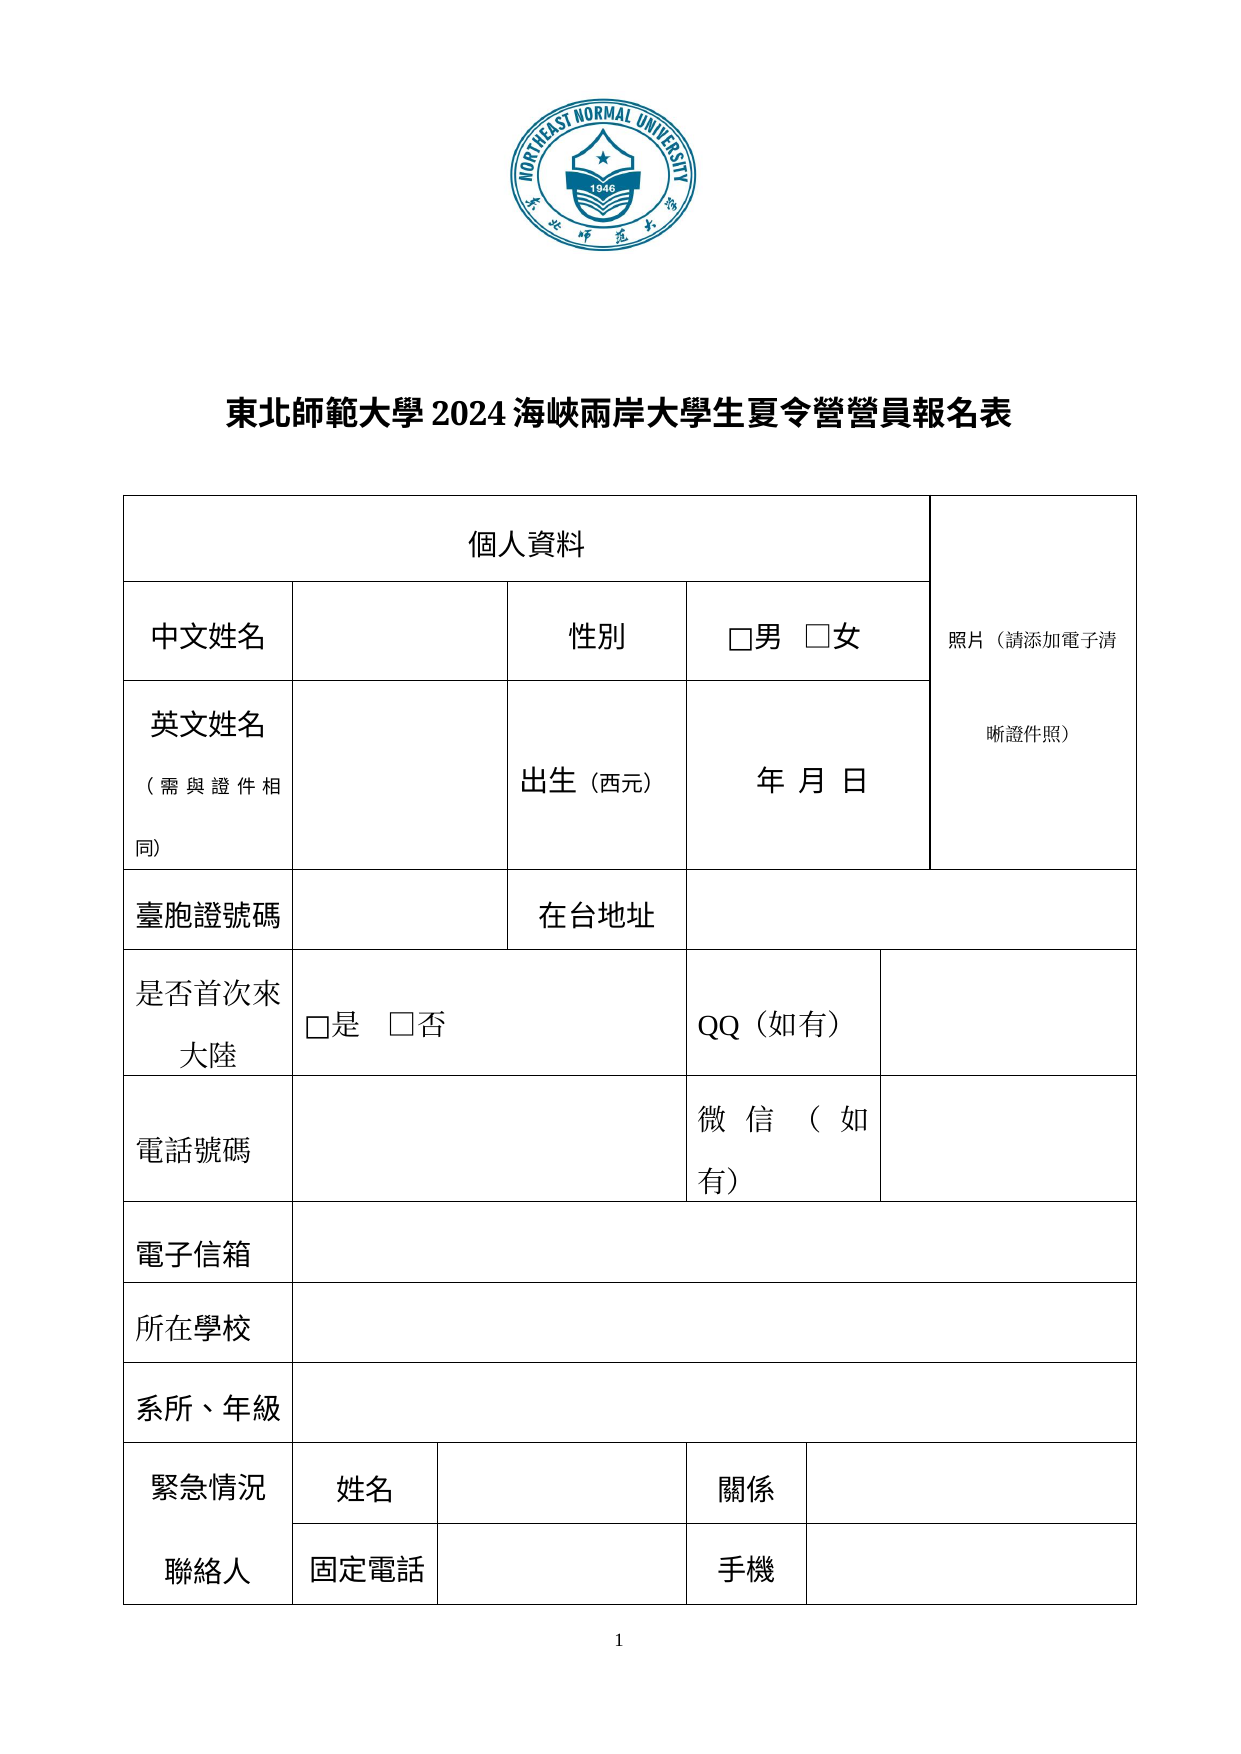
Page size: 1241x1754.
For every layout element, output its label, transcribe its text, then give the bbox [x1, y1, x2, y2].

table_cell 緊急情況 聯絡人 [124, 1443, 292, 1603]
table_header 照片（請添加電子清晰證件照） [931, 496, 1136, 868]
table_cell 電話號碼 [124, 1076, 292, 1201]
table_cell [293, 870, 507, 949]
table_cell 微信（如有） [687, 1076, 880, 1201]
table_cell 關係 [687, 1443, 806, 1523]
table_cell [807, 1443, 1136, 1523]
table_cell 英文姓名 （需與證件相同） [124, 681, 292, 868]
table_cell 手機 [687, 1524, 806, 1603]
table_cell [293, 1363, 1136, 1442]
table_cell 臺胞證號碼 [124, 870, 292, 949]
table_cell QQ（如有） [687, 950, 880, 1075]
table_cell [881, 950, 1136, 1075]
table_cell [438, 1443, 686, 1523]
table_cell [293, 681, 507, 868]
table_cell 姓名 [293, 1443, 437, 1523]
table_cell [293, 1202, 1136, 1282]
table_cell [807, 1524, 1136, 1603]
table_cell 電子信箱 [124, 1202, 292, 1282]
table_cell [438, 1524, 686, 1603]
table_cell 所在學校 [124, 1283, 292, 1362]
table_cell [293, 1283, 1136, 1362]
table_cell 出生（西元） [508, 681, 686, 868]
table_header 個人資料 [124, 496, 929, 581]
table_cell □男 □女 [687, 582, 929, 680]
table_cell 系所、年級 [124, 1363, 292, 1442]
text 東北師範大學2024海峽兩岸大學生夏令營營員報名表 [131, 369, 1106, 432]
table_cell 是否首次來大陸 [124, 950, 292, 1075]
table_cell 性別 [508, 582, 686, 680]
table_cell 年 月 日 [687, 681, 929, 868]
table_cell [293, 582, 507, 680]
table_cell 中文姓名 [124, 582, 292, 680]
table_cell □是 □否 [293, 950, 686, 1075]
table_cell 在台地址 [508, 870, 686, 949]
table_cell [293, 1076, 686, 1201]
table_cell [687, 870, 1136, 949]
table_cell [881, 1076, 1136, 1201]
table_cell 固定電話 [293, 1524, 437, 1603]
